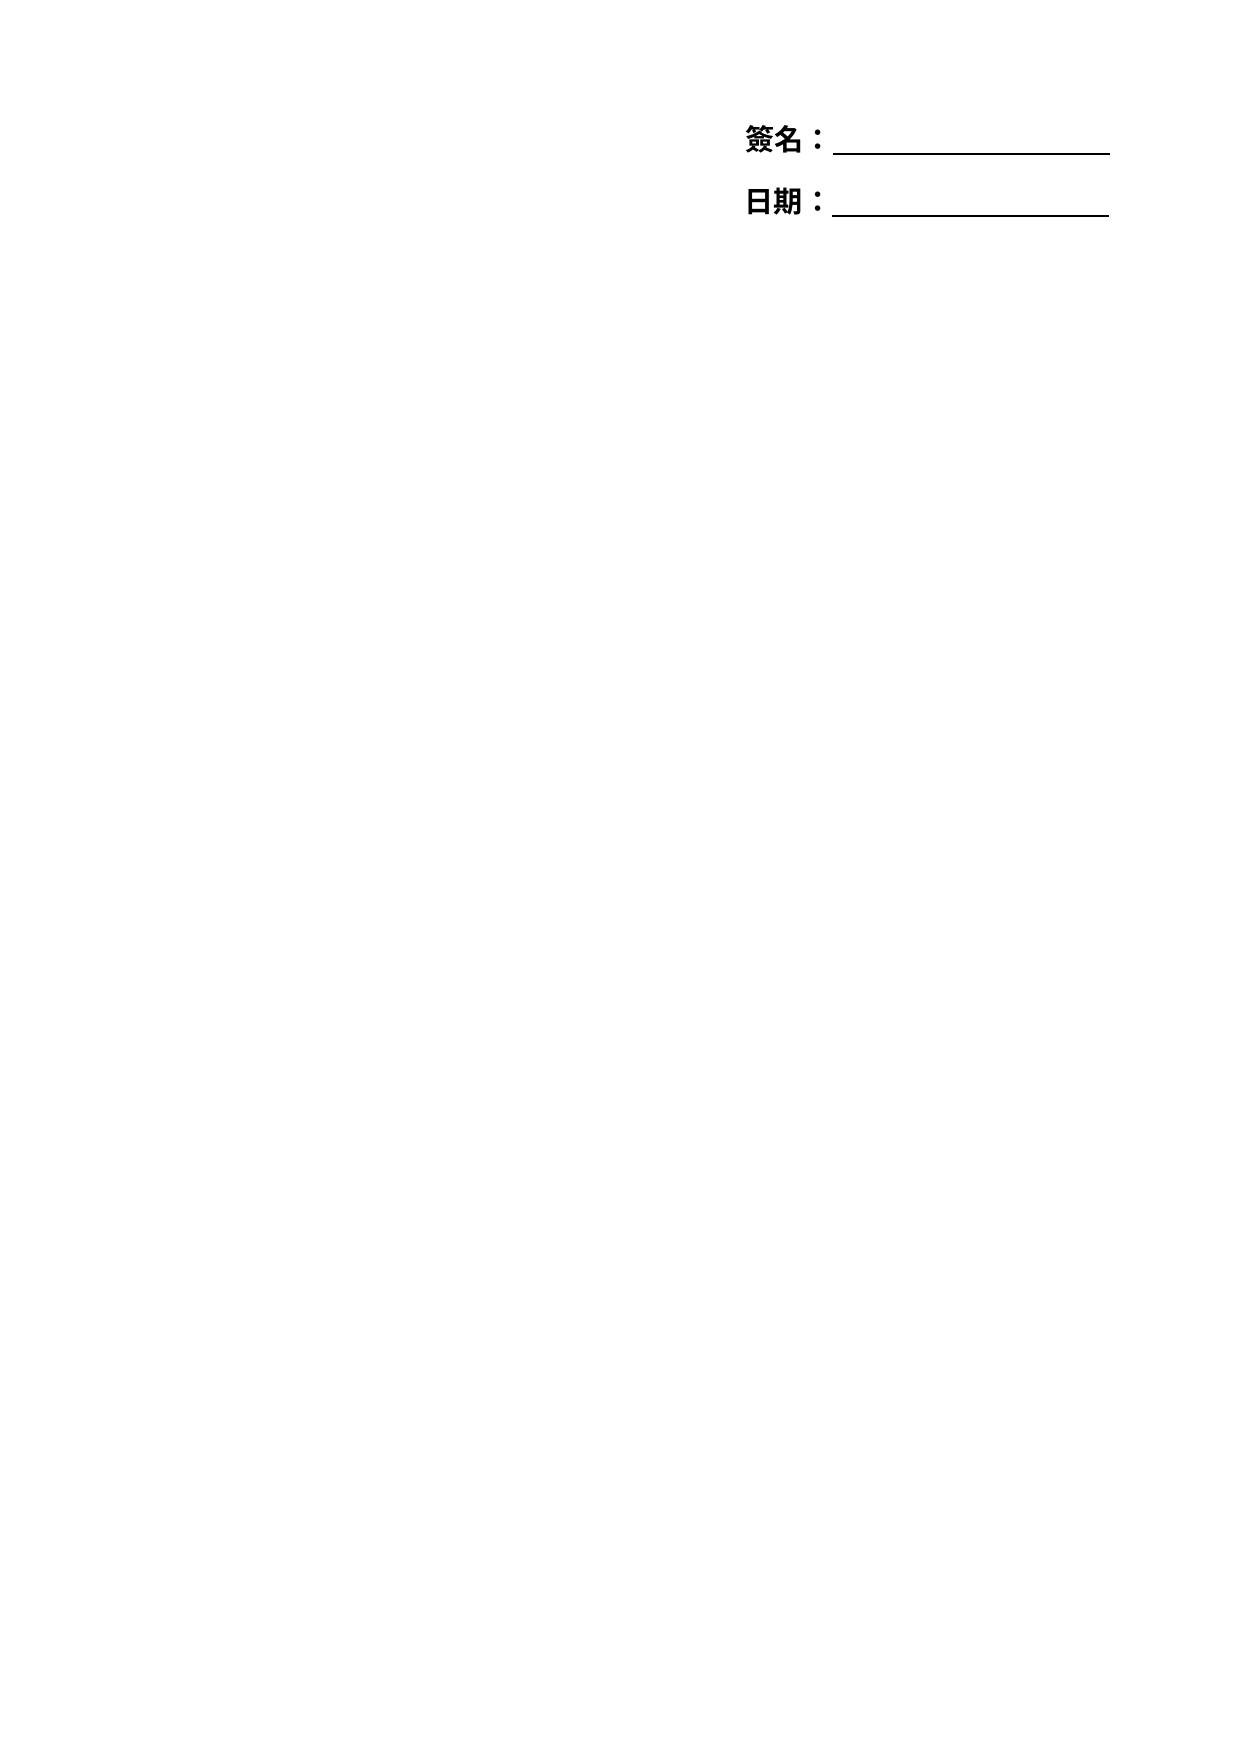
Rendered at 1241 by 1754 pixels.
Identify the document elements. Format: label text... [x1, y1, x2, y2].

text 簽名： [75, 96, 1109, 158]
text 日期： [75, 158, 1109, 221]
